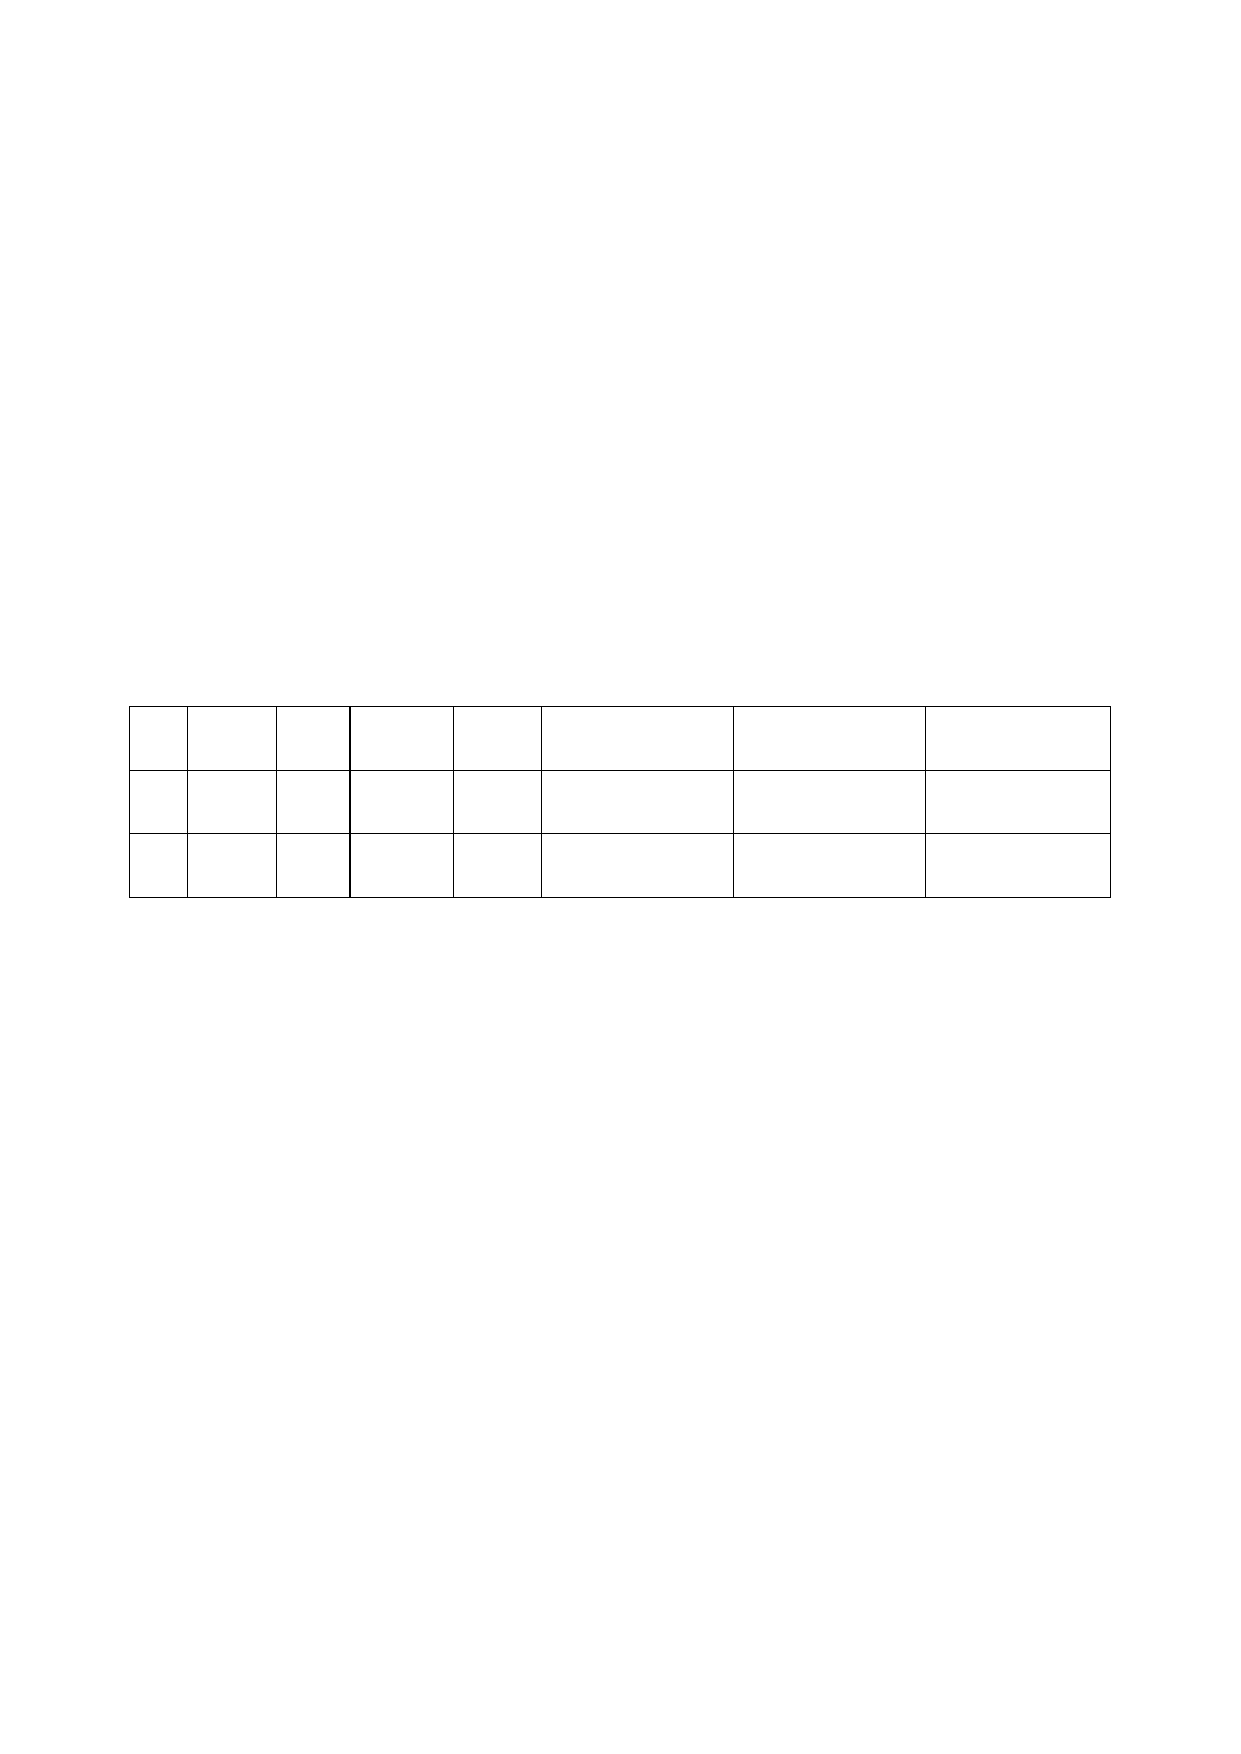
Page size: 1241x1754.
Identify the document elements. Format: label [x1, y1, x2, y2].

table_cell [454, 707, 541, 769]
table_cell [130, 771, 187, 833]
table_cell [277, 707, 349, 769]
table_cell [734, 771, 925, 833]
table_cell [188, 771, 276, 833]
table_cell [188, 707, 276, 769]
table_cell [734, 707, 925, 769]
table_cell [926, 771, 1110, 833]
table_cell [351, 707, 453, 769]
table_cell [454, 834, 541, 897]
table_cell [130, 834, 187, 897]
table_cell [130, 707, 187, 769]
table_cell [926, 834, 1110, 897]
table_cell [542, 707, 733, 769]
table_cell [542, 834, 733, 897]
table_cell [188, 834, 276, 897]
table_cell [277, 771, 349, 833]
table_cell [277, 834, 349, 897]
table_cell [454, 771, 541, 833]
table_cell [926, 707, 1110, 769]
table_cell [734, 834, 925, 897]
table_cell [542, 771, 733, 833]
table_cell [351, 834, 453, 897]
table_cell [351, 771, 453, 833]
